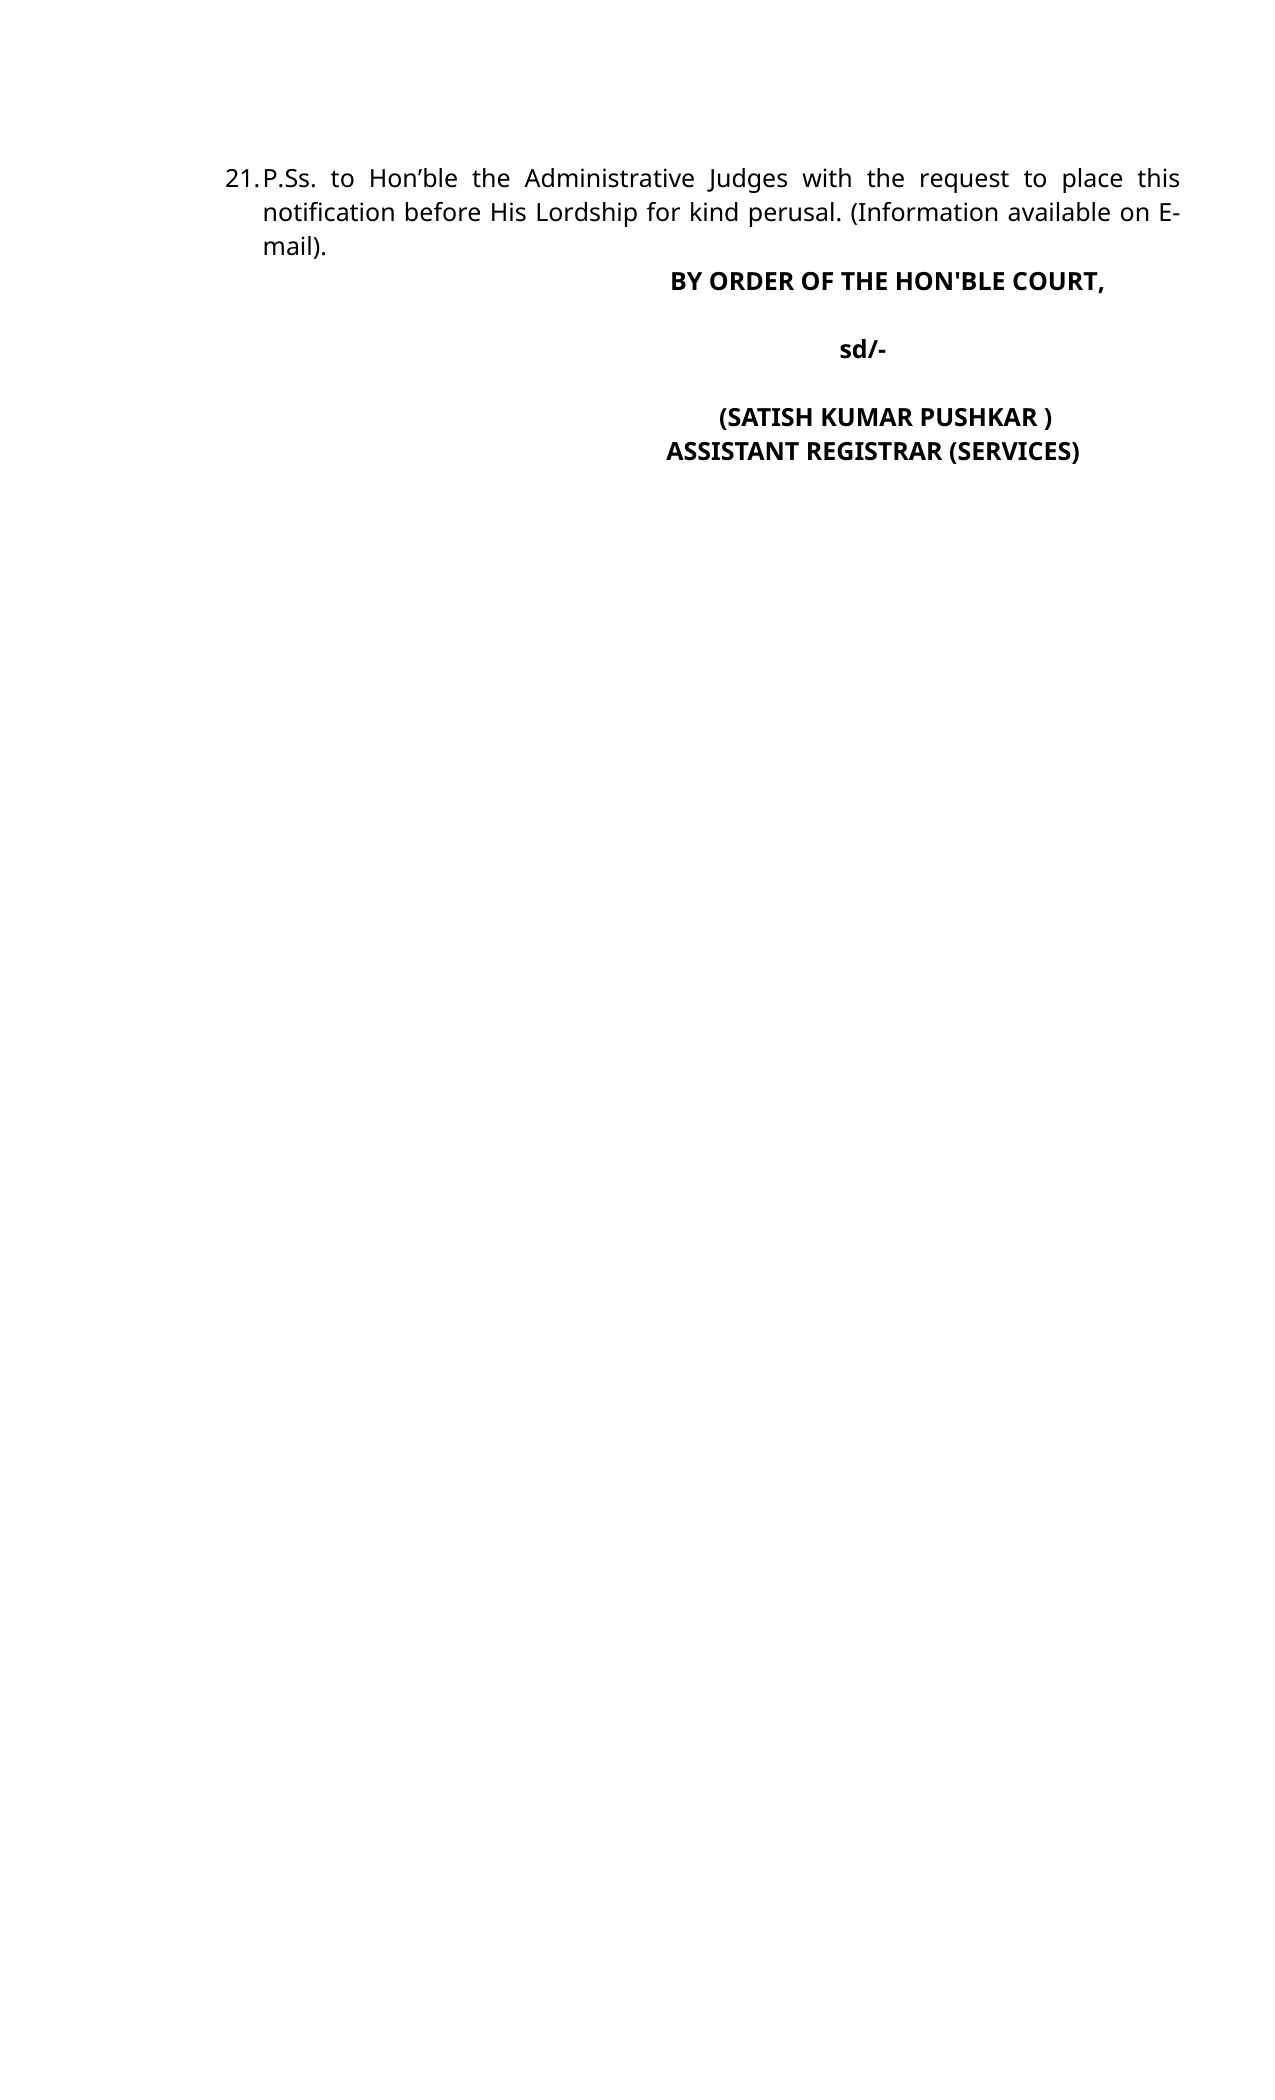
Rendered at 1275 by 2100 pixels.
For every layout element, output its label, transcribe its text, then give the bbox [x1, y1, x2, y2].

list P.Ss. to Hon’ble the Administrative Judges with the request to place this notification before His Lordship for kind perusal. (Information available on E-mail). [225, 161, 1181, 263]
text ASSISTANT REGISTRAR (SERVICES) [562, 433, 1181, 467]
text BY ORDER OF THE HON'BLE COURT, [187, 263, 1181, 297]
text (SATISH KUMAR PUSHKAR ) [562, 365, 1181, 433]
text sd/- [562, 331, 1181, 365]
